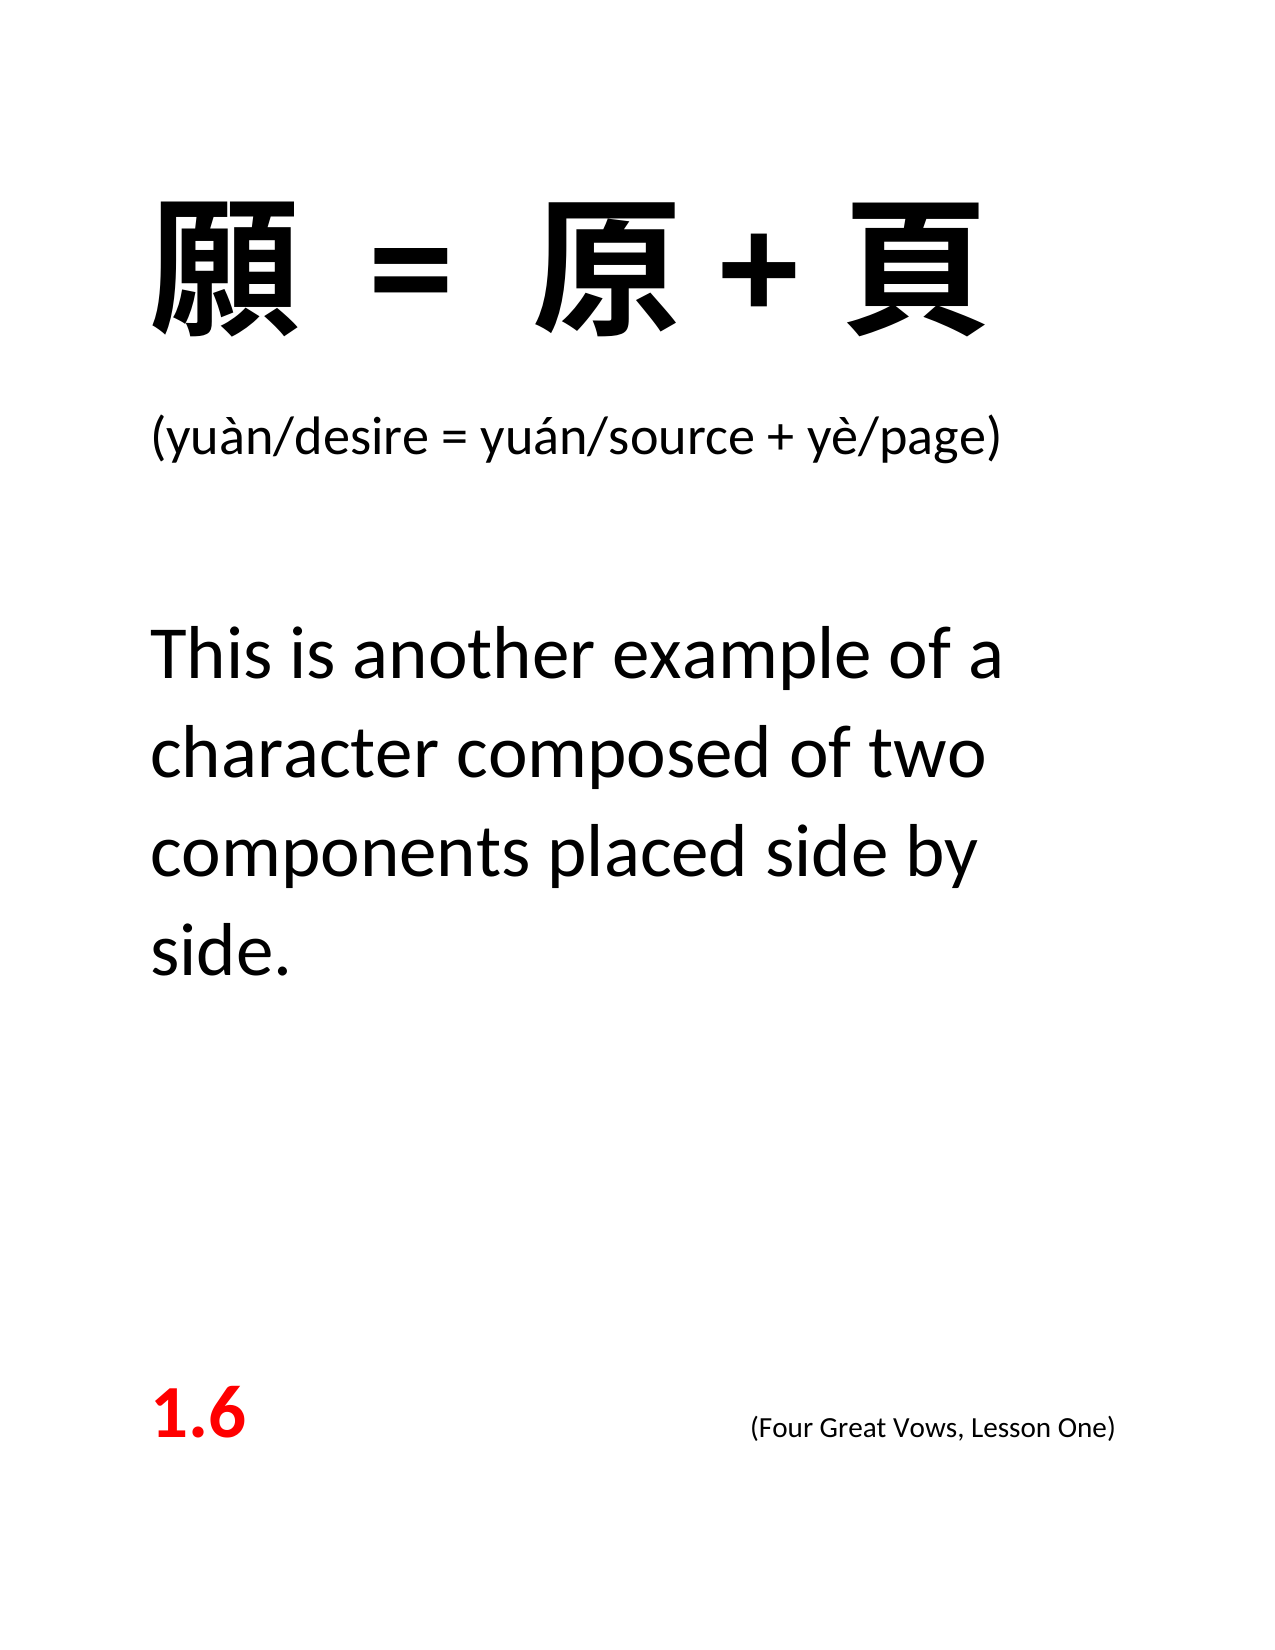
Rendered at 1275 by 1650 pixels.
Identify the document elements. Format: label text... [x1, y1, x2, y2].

text 願 = 原 + 頁 [150, 150, 1125, 368]
text (yuàn/desire = yuán/source + yè/page) [150, 402, 1125, 468]
text This is another example of a character composed of two components placed side by side. [150, 606, 1125, 994]
text 1.6 (Four Great Vows, Lesson One) [150, 1364, 1125, 1456]
